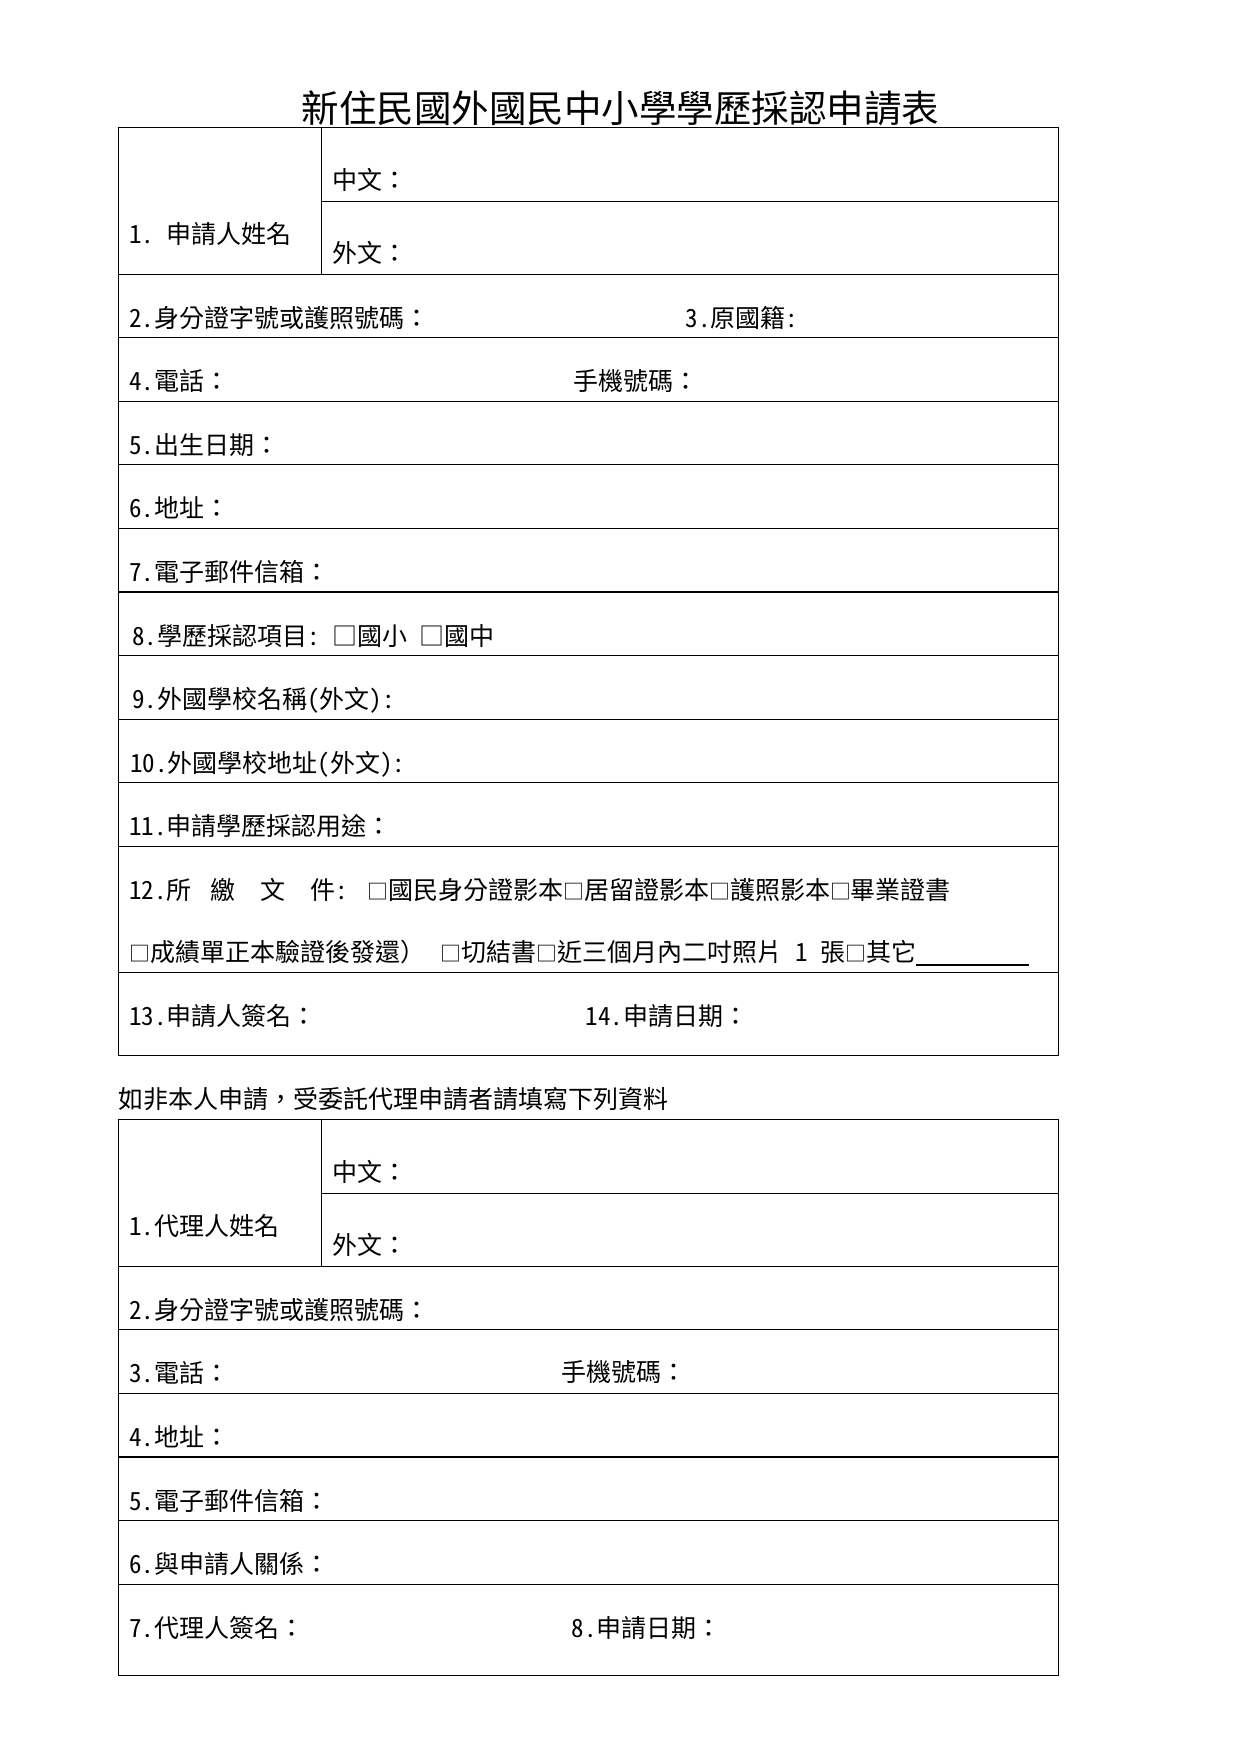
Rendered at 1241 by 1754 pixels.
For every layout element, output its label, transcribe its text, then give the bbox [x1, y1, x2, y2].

table_cell 10.外國學校地址(外文): [119, 720, 1058, 782]
table_cell 9.外國學校名稱(外文): [119, 656, 1058, 718]
table_cell 外文： [322, 202, 1058, 274]
table_cell 11.申請學歷採認用途： [119, 783, 1058, 846]
table_cell 12.所 繳 文 件: □國民身分證影本□居留證影本□護照影本□畢業證書 □成績單正本驗證後發還） □切結書□近三個月內二吋照片 1 張□其它 [119, 847, 1058, 972]
table_cell 8.學歷採認項目: □國小 □國中 [119, 593, 1058, 655]
table_cell 4.地址： [119, 1394, 1058, 1456]
text 如非本人申請，受委託代理申請者請填寫下列資料 [118, 1056, 1122, 1119]
table_cell 7.代理人簽名： [119, 1585, 321, 1675]
table_header 中文： [322, 1120, 1058, 1192]
table_cell 2.身分證字號或護照號碼： 3.原國籍: [119, 275, 1058, 337]
table_header 1.代理人姓名 [119, 1120, 321, 1266]
table_cell 外文： [322, 1194, 1058, 1266]
table_cell 2.身分證字號或護照號碼： [119, 1267, 1058, 1329]
table_header 1. 申請人姓名 [119, 128, 321, 274]
text 新住民國外國民中小學學歷採認申請表 [118, 64, 1122, 127]
table_cell 3.電話： [119, 1330, 321, 1393]
table_header 中文： [322, 128, 1058, 201]
table_cell 13.申請人簽名： 14.申請日期： [119, 973, 1058, 1055]
table_cell 5.電子郵件信箱： [119, 1458, 1058, 1520]
table_cell 6.地址： [119, 465, 1058, 528]
table_cell 手機號碼： [321, 1330, 1058, 1393]
table_cell 7.電子郵件信箱： [119, 529, 1058, 591]
table_cell 5.出生日期： [119, 402, 1058, 464]
table_cell 6.與申請人關係： [119, 1521, 1058, 1583]
table_cell 4.電話： 手機號碼： [119, 338, 1058, 401]
table_cell 8.申請日期： [321, 1585, 1058, 1675]
